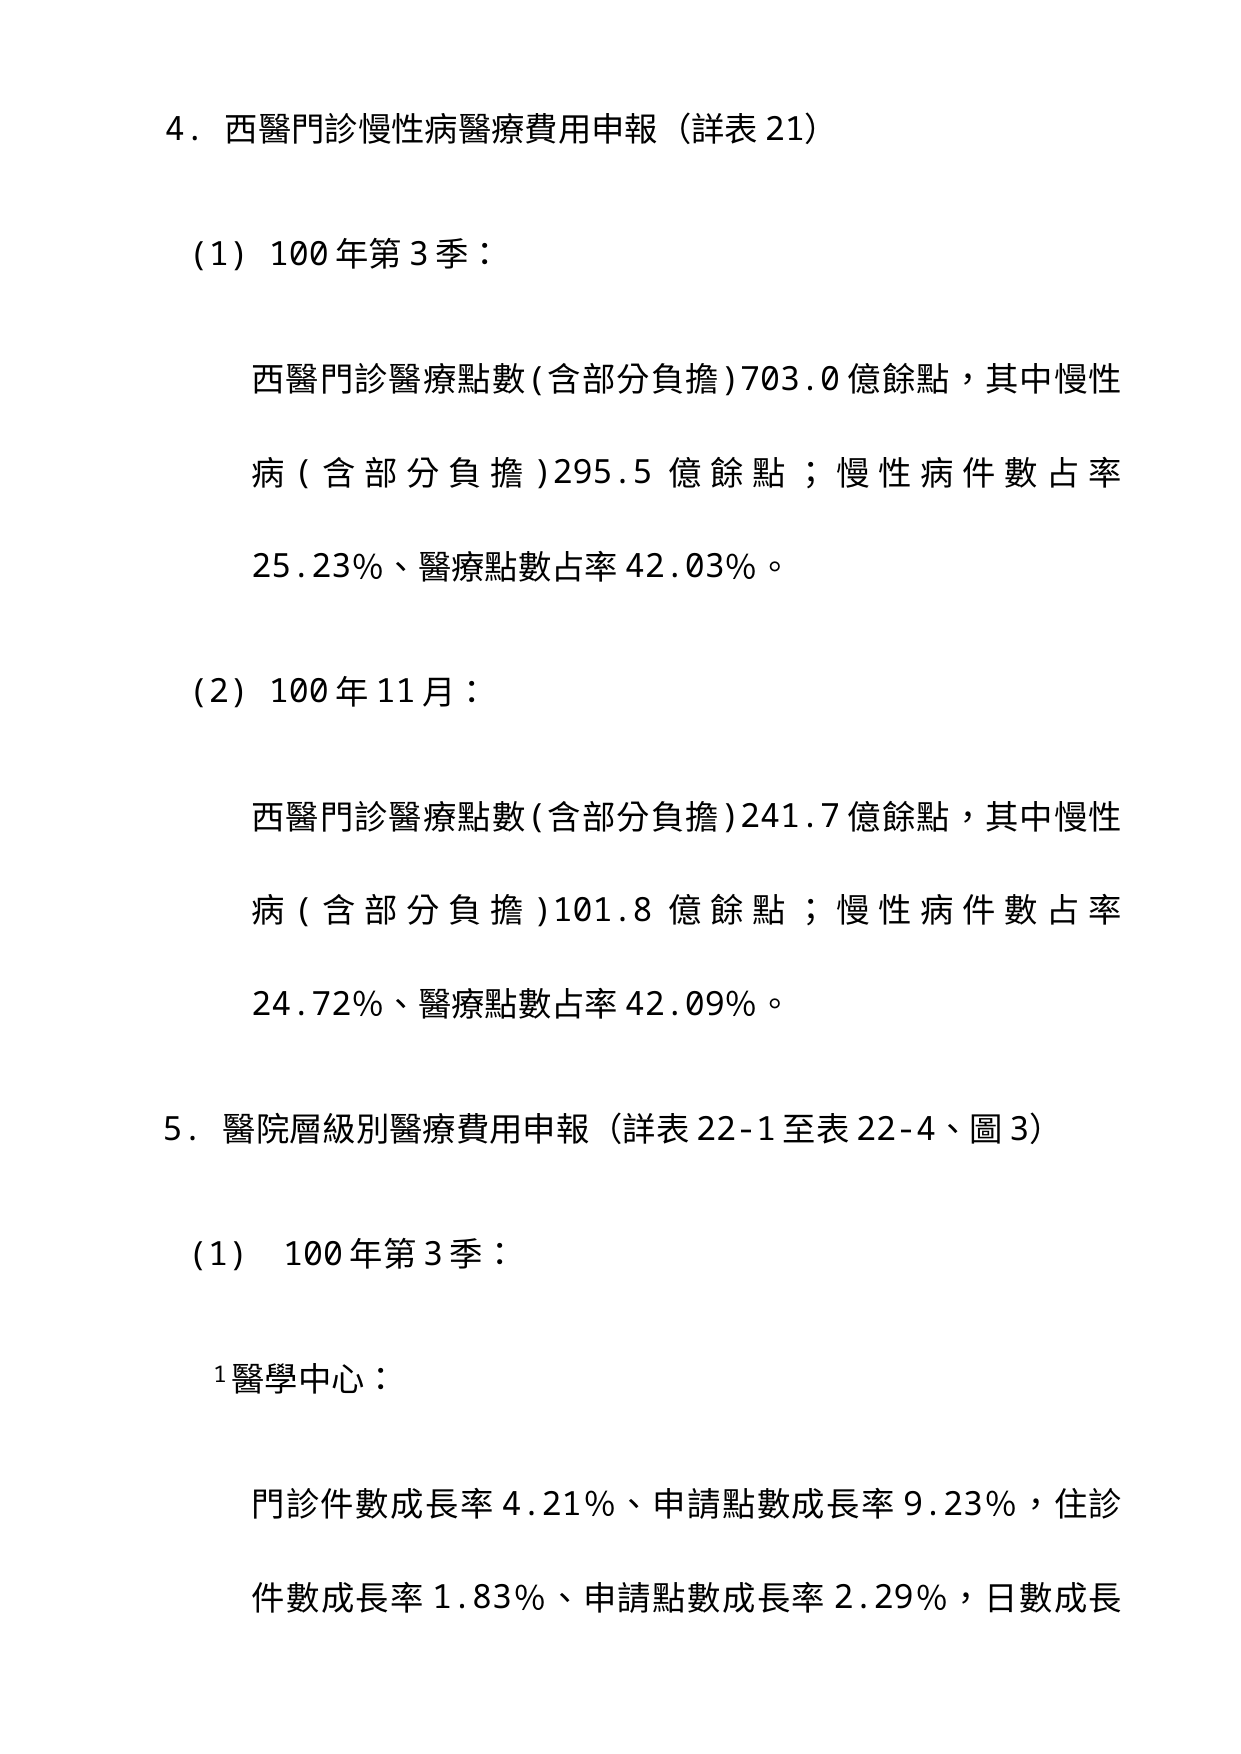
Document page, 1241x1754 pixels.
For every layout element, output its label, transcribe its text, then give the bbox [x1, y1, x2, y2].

text 1醫學中心： [213, 1335, 1122, 1398]
text (2) 100年11月： [189, 648, 1122, 710]
text 西醫門診醫療點數(含部分負擔)241.7億餘點，其中慢性病(含部分負擔)101.8億餘點；慢性病件數占率24.72％、醫療點數占率42.09％。 [251, 773, 1122, 1023]
list 100年第3季： [188, 1210, 1122, 1273]
text 4. 西醫門診慢性病醫療費用申報（詳表21） [164, 85, 1122, 148]
text 5. 醫院層級別醫療費用申報（詳表22-1至表22-4、圖3） [162, 1085, 1122, 1148]
text 西醫門診醫療點數(含部分負擔)703.0億餘點，其中慢性病(含部分負擔)295.5億餘點；慢性病件數占率25.23％、醫療點數占率42.03％。 [251, 335, 1122, 585]
text 門診件數成長率4.21％、申請點數成長率9.23％，住診件數成長率1.83％、申請點數成長率2.29％，日數成長 [251, 1460, 1122, 1617]
text (1) 100年第3季： [189, 210, 1122, 273]
